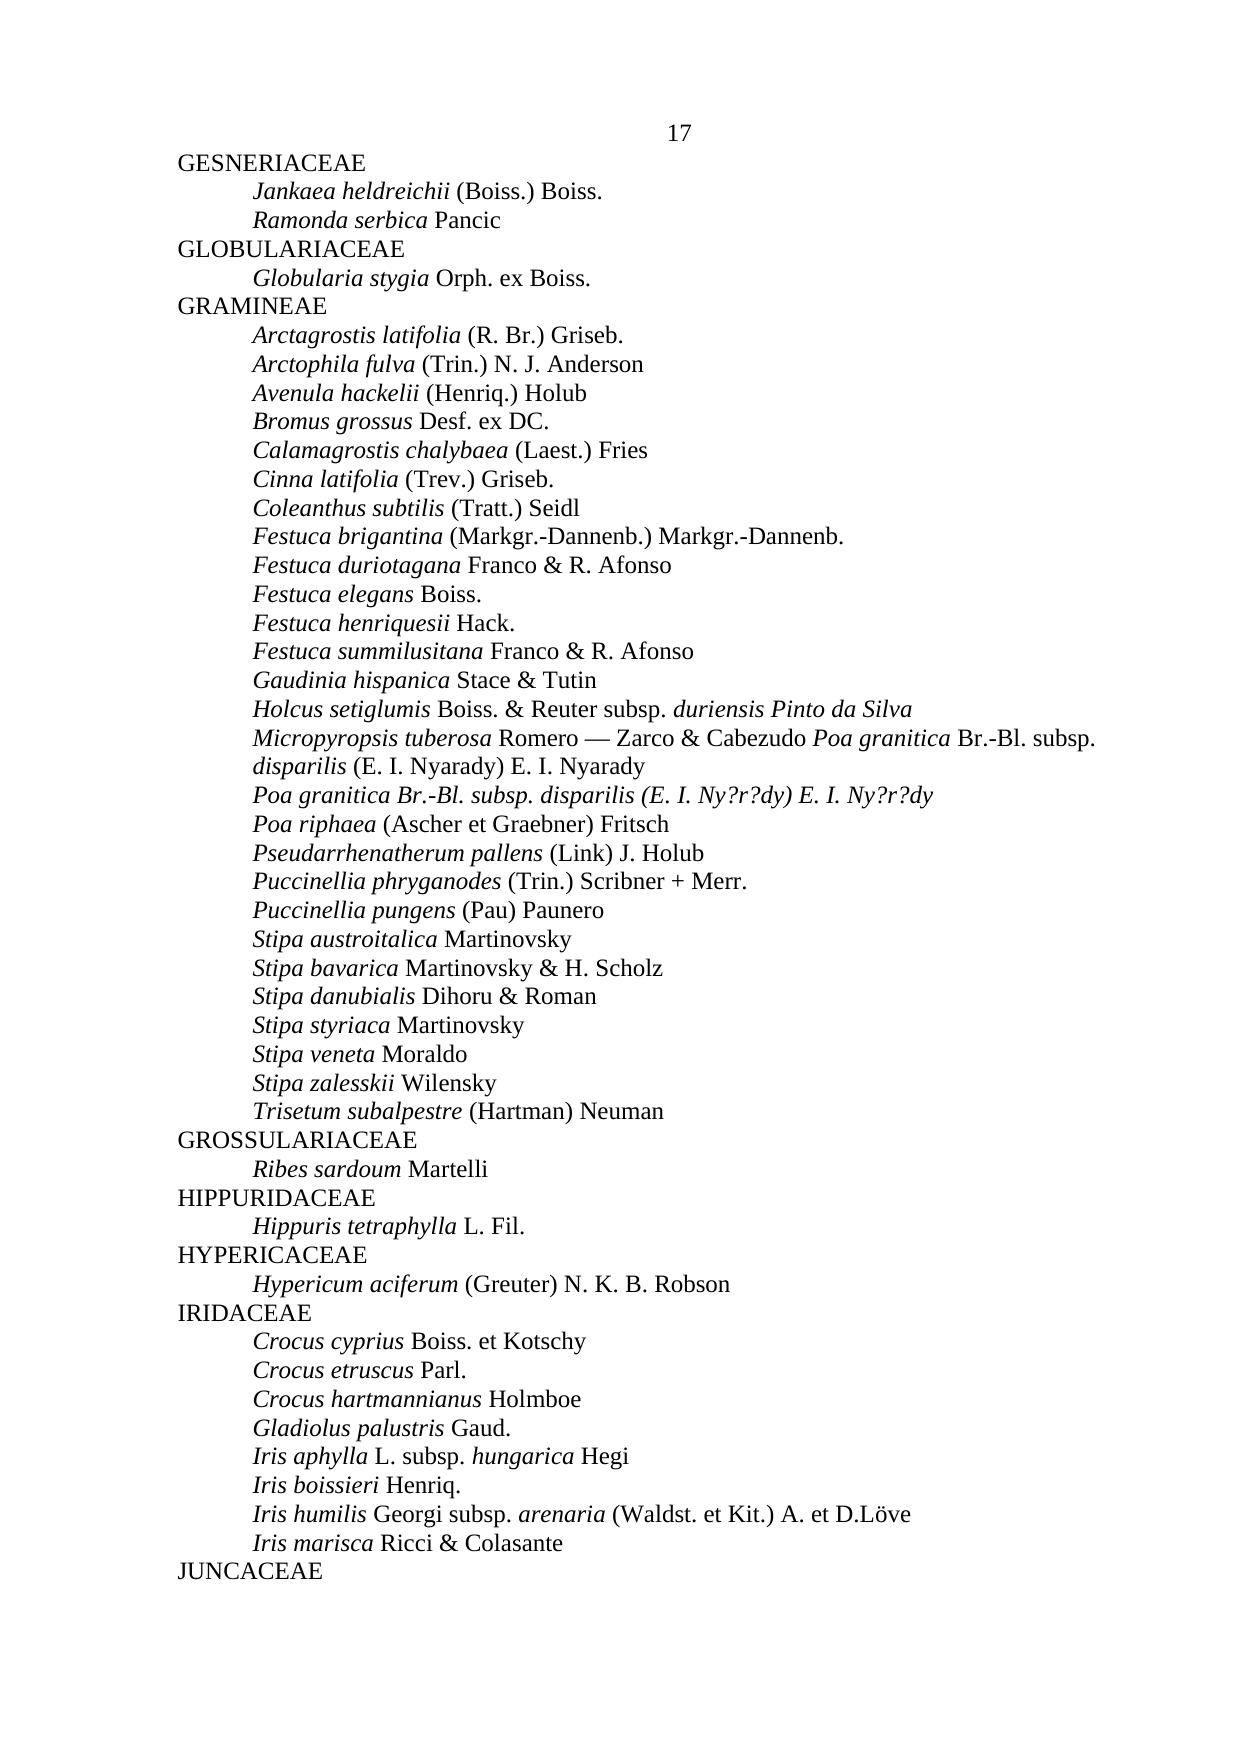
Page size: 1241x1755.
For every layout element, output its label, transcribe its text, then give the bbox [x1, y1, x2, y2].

text JUNCACEAE [177, 1556, 1181, 1585]
text Gladiolus palustris Gaud. [177, 1413, 1181, 1441]
text Ribes sardoum Martelli [177, 1154, 1181, 1183]
text Avenula hackelii (Henriq.) Holub [177, 378, 1181, 406]
text Calamagrostis chalybaea (Laest.) Fries [177, 435, 1181, 464]
text Coleanthus subtilis (Tratt.) Seidl [177, 493, 1181, 521]
text Hypericum aciferum (Greuter) N. K. B. Robson [177, 1269, 1181, 1298]
text Hippuris tetraphylla L. Fil. [177, 1211, 1181, 1240]
text HIPPURIDACEAE [177, 1183, 1181, 1211]
text Pseudarrhenatherum pallens (Link) J. Holub [177, 838, 1181, 866]
text Festuca henriquesii Hack. [177, 608, 1181, 636]
text Festuca duriotagana Franco & R. Afonso [177, 550, 1181, 579]
text IRIDACEAE [177, 1298, 1181, 1326]
text Jankaea heldreichii (Boiss.) Boiss. [177, 176, 1181, 205]
text Bromus grossus Desf. ex DC. [177, 406, 1181, 435]
text Stipa veneta Moraldo [177, 1039, 1181, 1068]
text GLOBULARIACEAE [177, 234, 1181, 263]
text Festuca brigantina (Markgr.-Dannenb.) Markgr.-Dannenb. [177, 521, 1181, 550]
text Holcus setiglumis Boiss. & Reuter subsp. duriensis Pinto da Silva [177, 694, 1181, 723]
text Stipa styriaca Martinovsky [177, 1010, 1181, 1039]
text Trisetum subalpestre (Hartman) Neuman [177, 1096, 1181, 1125]
text Puccinellia phryganodes (Trin.) Scribner + Merr. [177, 866, 1181, 895]
text Crocus etruscus Parl. [177, 1355, 1181, 1384]
text Festuca elegans Boiss. [177, 579, 1181, 608]
text Iris aphylla L. subsp. hungarica Hegi [177, 1441, 1181, 1470]
text Puccinellia pungens (Pau) Paunero [177, 895, 1181, 924]
text Crocus cyprius Boiss. et Kotschy [177, 1326, 1181, 1355]
text Iris humilis Georgi subsp. arenaria (Waldst. et Kit.) A. et D.Löve [177, 1499, 1181, 1528]
text Micropyropsis tuberosa Romero — Zarco & Cabezudo Poa granitica Br.-Bl. subsp. disparilis (E. I. Nyarady) E. I. Nyarady [252, 723, 1181, 780]
text Stipa austroitalica Martinovsky [177, 924, 1181, 953]
text Stipa zalesskii Wilensky [177, 1068, 1181, 1096]
text Crocus hartmannianus Holmboe [177, 1384, 1181, 1413]
text GRAMINEAE [177, 291, 1181, 320]
text Arctagrostis latifolia (R. Br.) Griseb. [177, 320, 1181, 349]
text Stipa danubialis Dihoru & Roman [177, 981, 1181, 1010]
text Ramonda serbica Pancic [177, 205, 1181, 234]
text HYPERICACEAE [177, 1240, 1181, 1269]
text Festuca summilusitana Franco & R. Afonso [177, 636, 1181, 665]
text Poa riphaea (Ascher et Graebner) Fritsch [252, 809, 1181, 838]
text Poa granitica Br.-Bl. subsp. disparilis (E. I. Ny?r?dy) E. I. Ny?r?dy [252, 780, 1181, 809]
text GESNERIACEAE [177, 148, 1181, 176]
text Iris marisca Ricci & Colasante [177, 1528, 1181, 1556]
text Globularia stygia Orph. ex Boiss. [177, 263, 1181, 291]
text Stipa bavarica Martinovsky & H. Scholz [177, 953, 1181, 981]
text Gaudinia hispanica Stace & Tutin [177, 665, 1181, 694]
text Arctophila fulva (Trin.) N. J. Anderson [177, 349, 1181, 378]
text GROSSULARIACEAE [177, 1125, 1181, 1154]
text Iris boissieri Henriq. [177, 1470, 1181, 1499]
text Cinna latifolia (Trev.) Griseb. [177, 464, 1181, 493]
